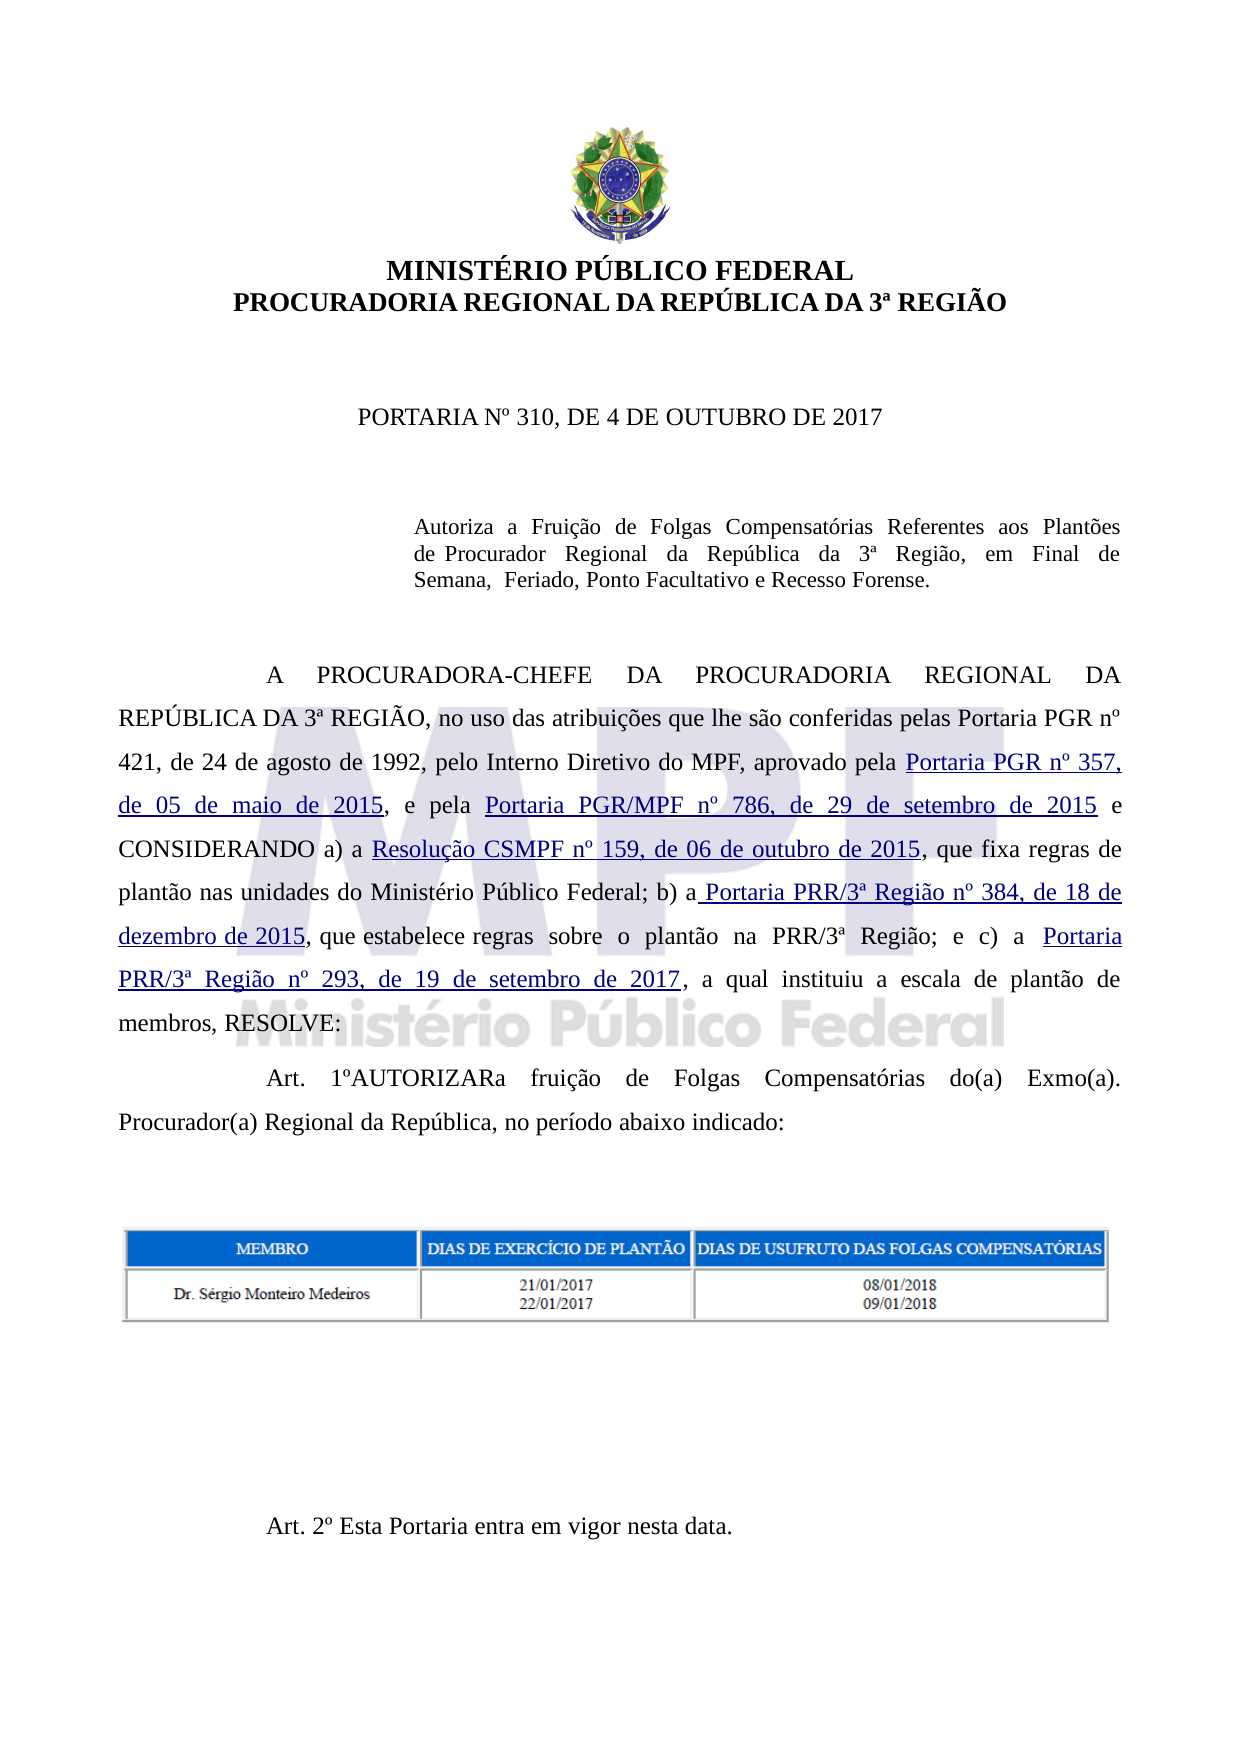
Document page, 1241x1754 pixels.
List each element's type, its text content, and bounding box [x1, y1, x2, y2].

text Art. 2º Esta Portaria entra em vigor nesta data. [118, 1511, 1122, 1540]
text Art. 1ºAUTORIZARa fruição de Folgas Compensatórias do(a) Exmo(a). Procurador(a) Regional da República, no período abaixo indicado: [118, 1063, 1122, 1136]
text A PROCURADORA-CHEFE DA PROCURADORIA REGIONAL DA REPÚBLICA DA 3ª REGIÃO, no uso das atribuições que lhe são conferidas pelas Portaria PGR nº 421, de 24 de agosto de 1992, pelo Interno Diretivo do MPF, aprovado pela Portaria PGR nº 357, de 05 de maio de 2015, e pela Portaria PGR/MPF nº 786, de 29 de setembro de 2015 e CONSIDERANDO a) a Resolução CSMPF nº 159, de 06 de outubro de 2015, que fixa regras de plantão nas unidades do Ministério Público Federal; b) a Portaria PRR/3ª Região nº 384, de 18 de dezembro de 2015, que estabelece regras sobre o plantão na PRR/3ª Região; e c) a Portaria PRR/3ª Região nº 293, de 19 de setembro de 2017, a qual instituiu a escala de plantão de membros, RESOLVE: [118, 659, 1122, 1037]
text Autoriza a Fruição de Folgas Compensatórias Referentes aos Plantões de Procurador Regional da República da 3ª Região, em Final de Semana, Feriado, Ponto Facultativo e Recesso Forense. [413, 513, 1122, 592]
picture [118, 1217, 1123, 1331]
picture [236, 1037, 1004, 1047]
text PORTARIA Nº 310, DE 4 DE OUTUBRO DE 2017 [118, 402, 1122, 431]
